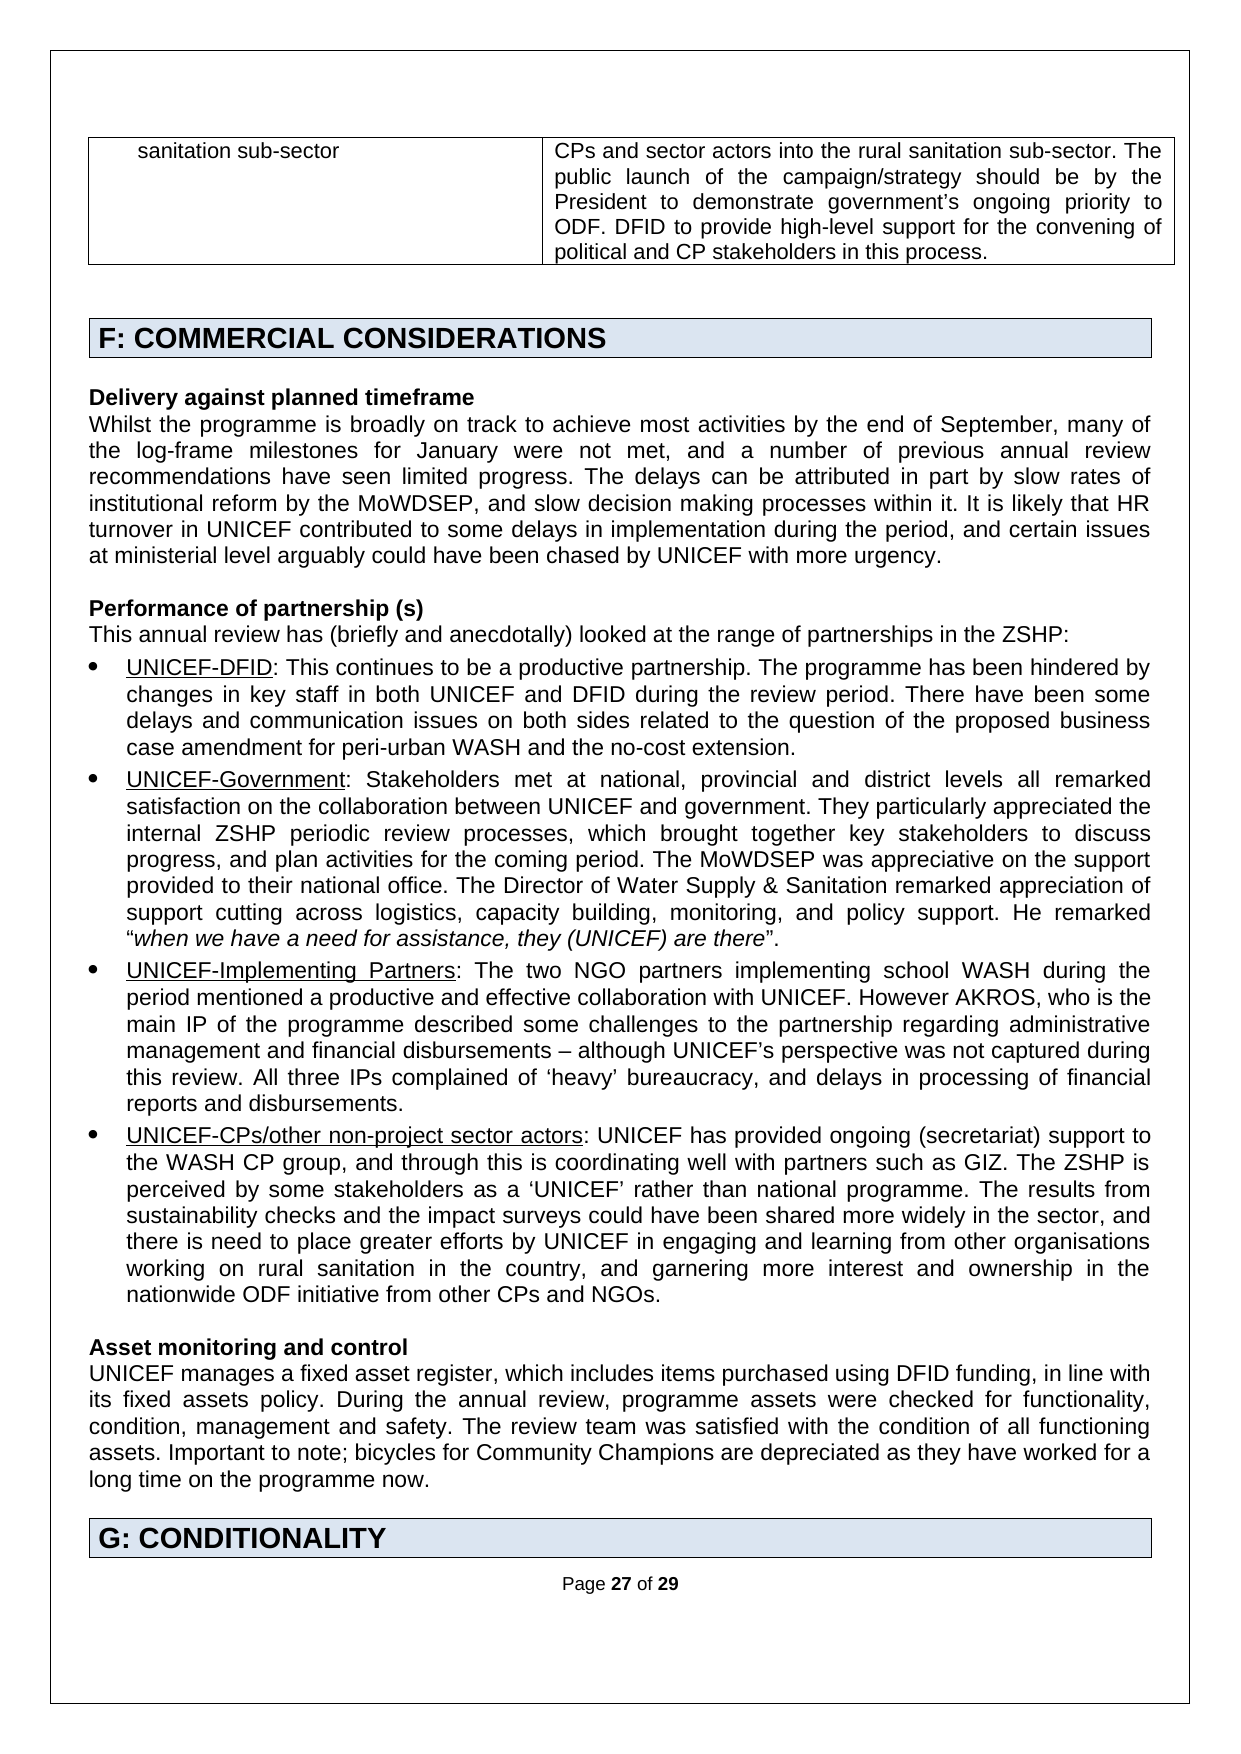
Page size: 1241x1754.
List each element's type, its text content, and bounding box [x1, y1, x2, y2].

text Delivery against planned timeframe [89, 384, 1152, 411]
text UNICEF manages a fixed asset register, which includes items purchased using DFID funding, in line with its fixed assets policy. During the annual review, programme assets were checked for functionality, condition, management and safety. The review team was satisfied with the condition of all functioning assets. Important to note; bicycles for Community Champions are depreciated as they have worked for a long time on the programme now. [89, 1360, 1152, 1492]
list UNICEF-Government: Stakeholders met at national, provincial and district levels all remarked satisfaction on the collaboration between UNICEF and government. They particularly appreciated the internal ZSHP periodic review processes, which brought together key stakeholders to discuss progress, and plan activities for the coming period. The MoWDSEP was appreciative on the support provided to their national office. The Director of Water Supply & Sanitation remarked appreciation of support cutting across logistics, capacity building, monitoring, and policy support. He remarked “when we have a need for assistance, they (UNICEF) are there”. [89, 766, 1152, 951]
text Whilst the programme is broadly on track to achieve most activities by the end of September, many of the log-frame milestones for January were not met, and a number of previous annual review recommendations have seen limited progress. The delays can be attributed in part by slow rates of institutional reform by the MoWDSEP, and slow decision making processes within it. It is likely that HR turnover in UNICEF contributed to some delays in implementation during the period, and certain issues at ministerial level arguably could have been chased by UNICEF with more urgency. [89, 411, 1152, 569]
table_cell CPs and sector actors into the rural sanitation sub-sector. The public launch of the campaign/strategy should be by the President to demonstrate government’s ongoing priority to ODF. DFID to provide high-level support for the convening of political and CP stakeholders in this process. [543, 138, 1174, 264]
text This annual review has (briefly and anecdotally) looked at the range of partnerships in the ZSHP: [89, 621, 1152, 648]
text F: COMMERCIAL CONSIDERATIONS [90, 319, 1151, 357]
text Asset monitoring and control [89, 1334, 1152, 1360]
list UNICEF-DFID: This continues to be a productive partnership. The programme has been hindered by changes in key staff in both UNICEF and DFID during the review period. There have been some delays and communication issues on both sides related to the question of the proposed business case amendment for peri-urban WASH and the no-cost extension. [89, 654, 1152, 760]
text Performance of partnership (s) [89, 595, 1152, 621]
text G: CONDITIONALITY [90, 1519, 1151, 1557]
table_cell sanitation sub-sector [89, 138, 542, 264]
list UNICEF-Implementing Partners: The two NGO partners implementing school WASH during the period mentioned a productive and effective collaboration with UNICEF. However AKROS, who is the main IP of the programme described some challenges to the partnership regarding administrative management and financial disbursements – although UNICEF’s perspective was not captured during this review. All three IPs complained of ‘heavy’ bureaucracy, and delays in processing of financial reports and disbursements. [89, 957, 1152, 1116]
list UNICEF-CPs/other non-project sector actors: UNICEF has provided ongoing (secretariat) support to the WASH CP group, and through this is coordinating well with partners such as GIZ. The ZSHP is perceived by some stakeholders as a ‘UNICEF’ rather than national programme. The results from sustainability checks and the impact surveys could have been shared more widely in the sector, and there is need to place greater efforts by UNICEF in engaging and learning from other organisations working on rural sanitation in the country, and garnering more interest and ownership in the nationwide ODF initiative from other CPs and NGOs. [89, 1122, 1152, 1307]
